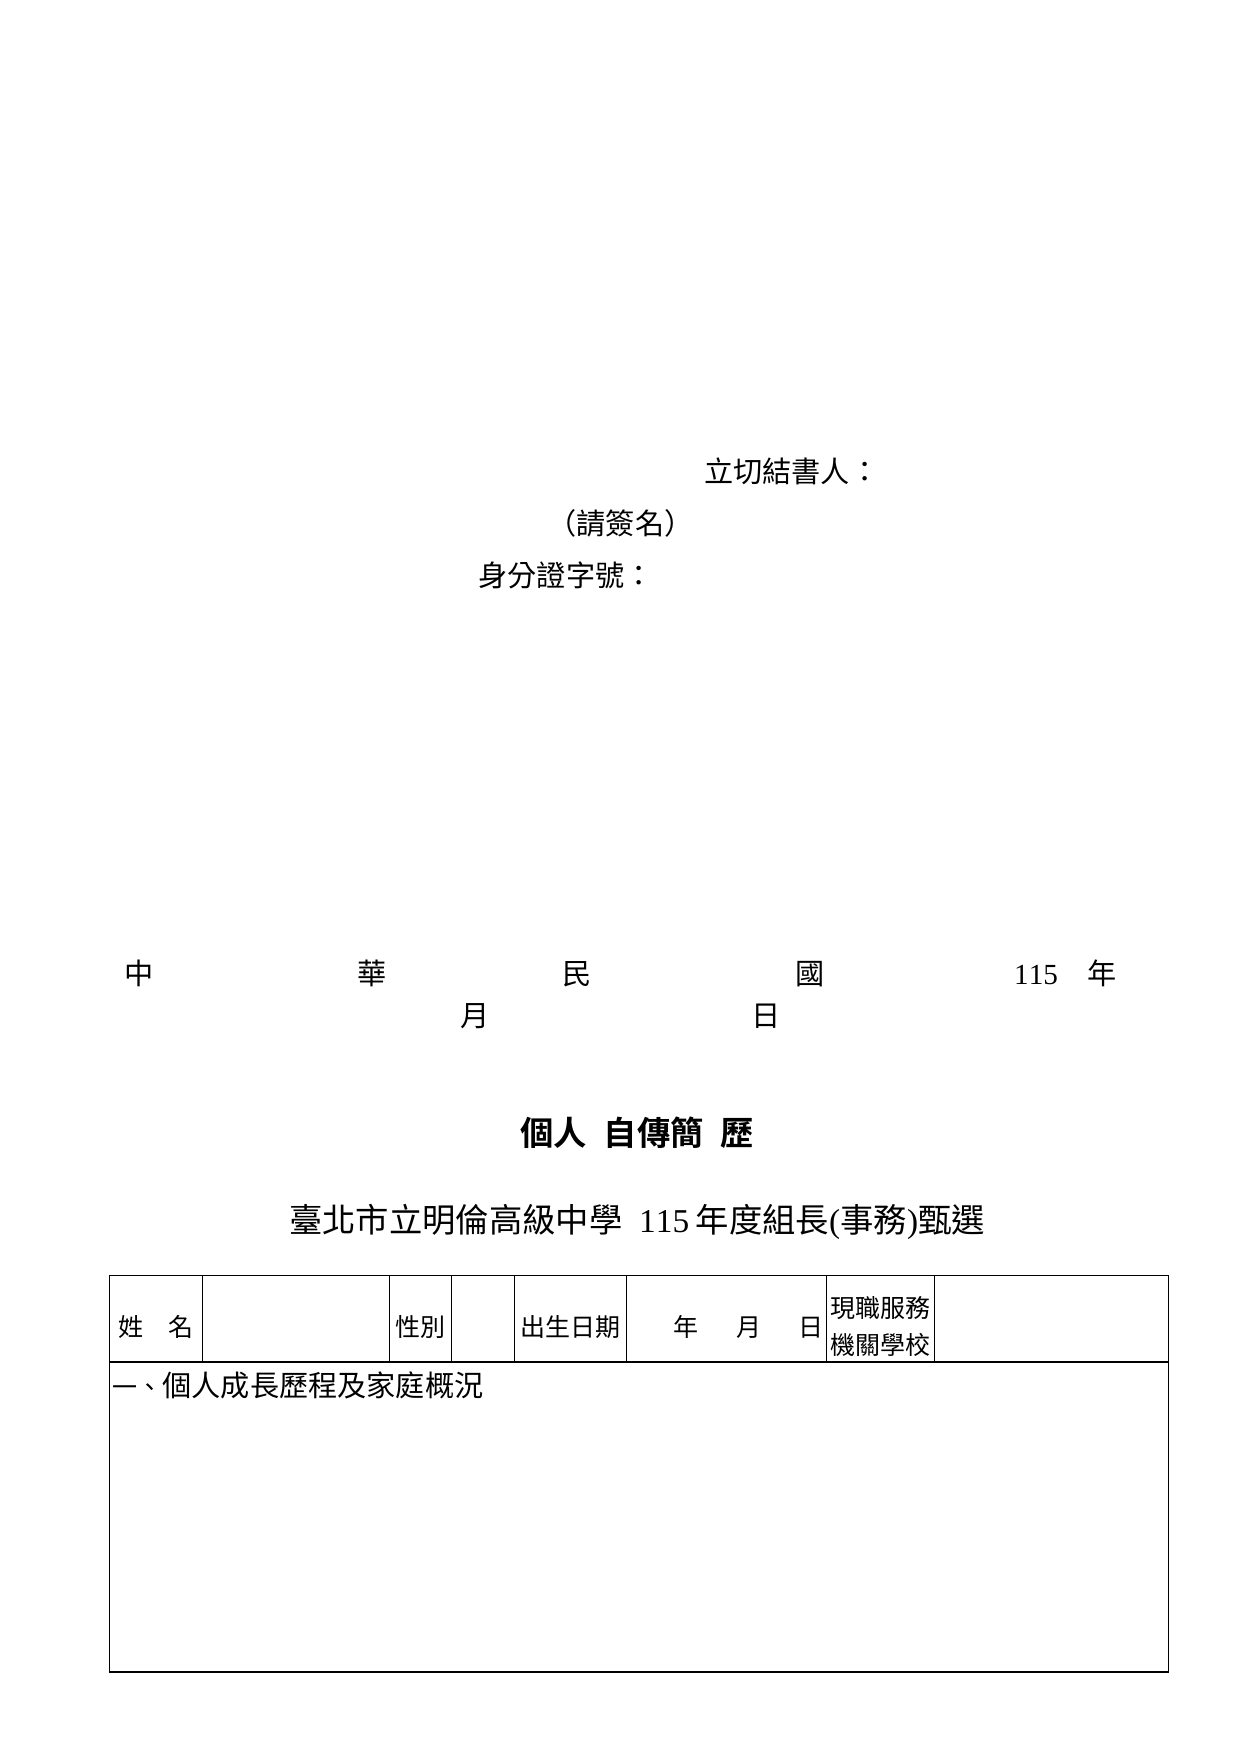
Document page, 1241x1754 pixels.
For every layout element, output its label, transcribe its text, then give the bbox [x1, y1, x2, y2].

table_header 性別 [390, 1276, 451, 1361]
table_header 年 月 日 [627, 1276, 826, 1361]
text 中 華 民 國 115 年 月 日 [106, 951, 1134, 1035]
table_cell 一、個人成長歷程及家庭概況 [110, 1363, 1168, 1671]
table_header [452, 1276, 514, 1361]
text 臺北市立明倫高級中學 115年度組長(事務)甄選 [106, 1193, 1134, 1242]
table_header 出生日期 [515, 1276, 626, 1361]
table_header 現職服務機關學校 [827, 1276, 934, 1361]
text 個人 自傳簡 歷 [106, 1107, 1134, 1155]
table_header 姓 名 [110, 1276, 202, 1361]
table_header [203, 1276, 389, 1361]
text 立切結書人： （請簽名） [106, 440, 1134, 544]
table_header [935, 1276, 1168, 1361]
text 身分證字號： [106, 544, 1134, 597]
